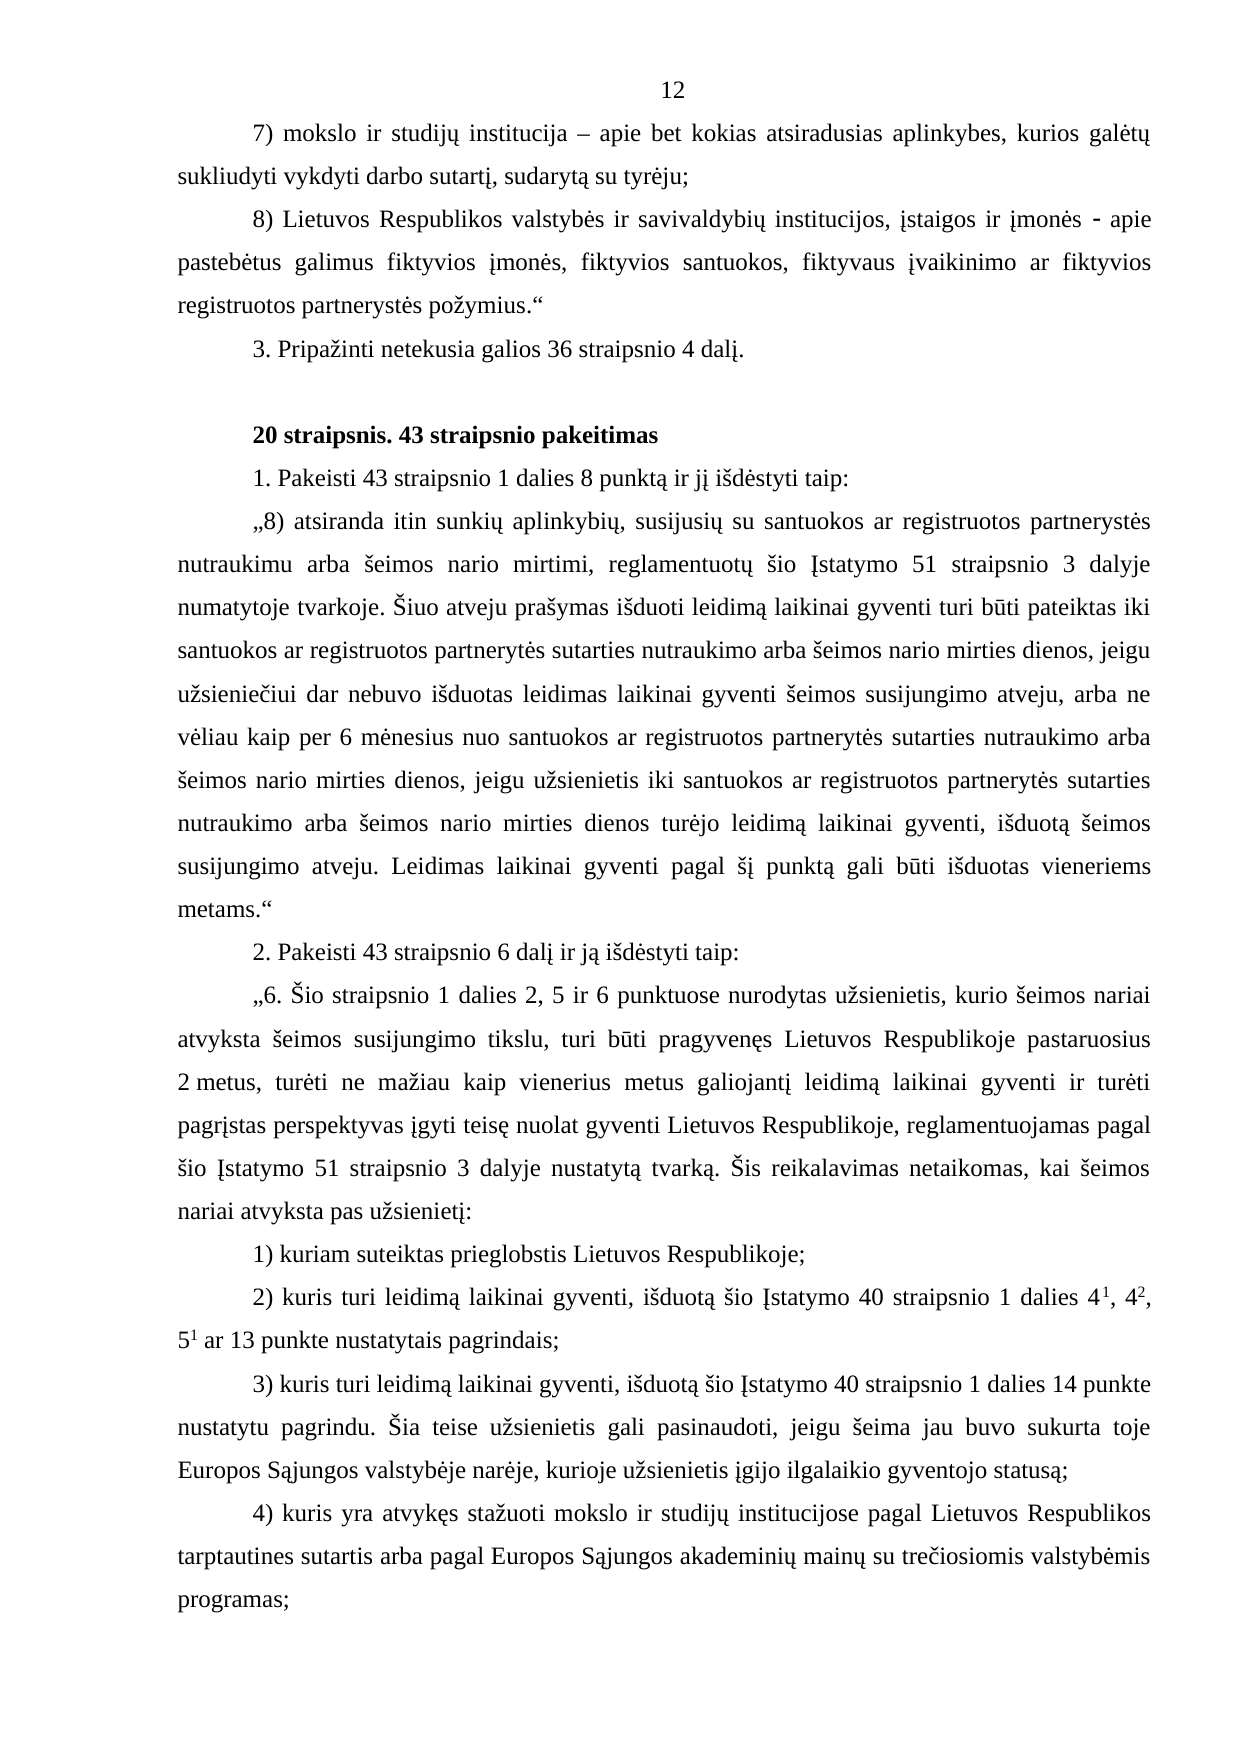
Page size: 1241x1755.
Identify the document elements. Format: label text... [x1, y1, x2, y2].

text 4) kuris yra atvykęs stažuoti mokslo ir studijų institucijose pagal Lietuvos Respublikos tarptautines sutartis arba pagal Europos Sąjungos akademinių mainų su trečiosiomis valstybėmis programas; [177, 1498, 1152, 1613]
text 2) kuris turi leidimą laikinai gyventi, išduotą šio Įstatymo 40 straipsnio 1 dalies 41, 42, 51 ar 13 punkte nustatytais pagrindais; [177, 1282, 1152, 1354]
text 20 straipsnis. 43 straipsnio pakeitimas [177, 420, 1152, 449]
text 3) kuris turi leidimą laikinai gyventi, išduotą šio Įstatymo 40 straipsnio 1 dalies 14 punkte nustatytu pagrindu. Šia teise užsienietis gali pasinaudoti, jeigu šeima jau buvo sukurta toje Europos Sąjungos valstybėje narėje, kurioje užsienietis įgijo ilgalaikio gyventojo statusą; [177, 1369, 1152, 1484]
text 1) kuriam suteiktas prieglobstis Lietuvos Respublikoje; [177, 1239, 1152, 1268]
text „6. Šio straipsnio 1 dalies 2, 5 ir 6 punktuose nurodytas užsienietis, kurio šeimos nariai atvyksta šeimos susijungimo tikslu, turi būti pragyvenęs Lietuvos Respublikoje pastaruosius 2 metus, turėti ne mažiau kaip vienerius metus galiojantį leidimą laikinai gyventi ir turėti pagrįstas perspektyvas įgyti teisę nuolat gyventi Lietuvos Respublikoje, reglamentuojamas pagal šio Įstatymo 51 straipsnio 3 dalyje nustatytą tvarką. Šis reikalavimas netaikomas, kai šeimos nariai atvyksta pas užsienietį: [177, 981, 1152, 1225]
text 2. Pakeisti 43 straipsnio 6 dalį ir ją išdėstyti taip: [177, 937, 1152, 966]
text 3. Pripažinti netekusia galios 36 straipsnio 4 dalį. [177, 334, 1152, 362]
text „8) atsiranda itin sunkių aplinkybių, susijusių su santuokos ar registruotos partnerystės nutraukimu arba šeimos nario mirtimi, reglamentuotų šio Įstatymo 51 straipsnio 3 dalyje numatytoje tvarkoje. Šiuo atveju prašymas išduoti leidimą laikinai gyventi turi būti pateiktas iki santuokos ar registruotos partnerytės sutarties nutraukimo arba šeimos nario mirties dienos, jeigu užsieniečiui dar nebuvo išduotas leidimas laikinai gyventi šeimos susijungimo atveju, arba ne vėliau kaip per 6 mėnesius nuo santuokos ar registruotos partnerytės sutarties nutraukimo arba šeimos nario mirties dienos, jeigu užsienietis iki santuokos ar registruotos partnerytės sutarties nutraukimo arba šeimos nario mirties dienos turėjo leidimą laikinai gyventi, išduotą šeimos susijungimo atveju. Leidimas laikinai gyventi pagal šį punktą gali būti išduotas vieneriems metams.“ [177, 506, 1152, 923]
text 1. Pakeisti 43 straipsnio 1 dalies 8 punktą ir jį išdėstyti taip: [177, 463, 1152, 492]
text 7) mokslo ir studijų institucija – apie bet kokias atsiradusias aplinkybes, kurios galėtų sukliudyti vykdyti darbo sutartį, sudarytą su tyrėju; [177, 118, 1152, 190]
text 8) Lietuvos Respublikos valstybės ir savivaldybių institucijos, įstaigos ir įmonės  apie pastebėtus galimus fiktyvios įmonės, fiktyvios santuokos, fiktyvaus įvaikinimo ar fiktyvios registruotos partnerystės požymius.“ [177, 204, 1152, 319]
